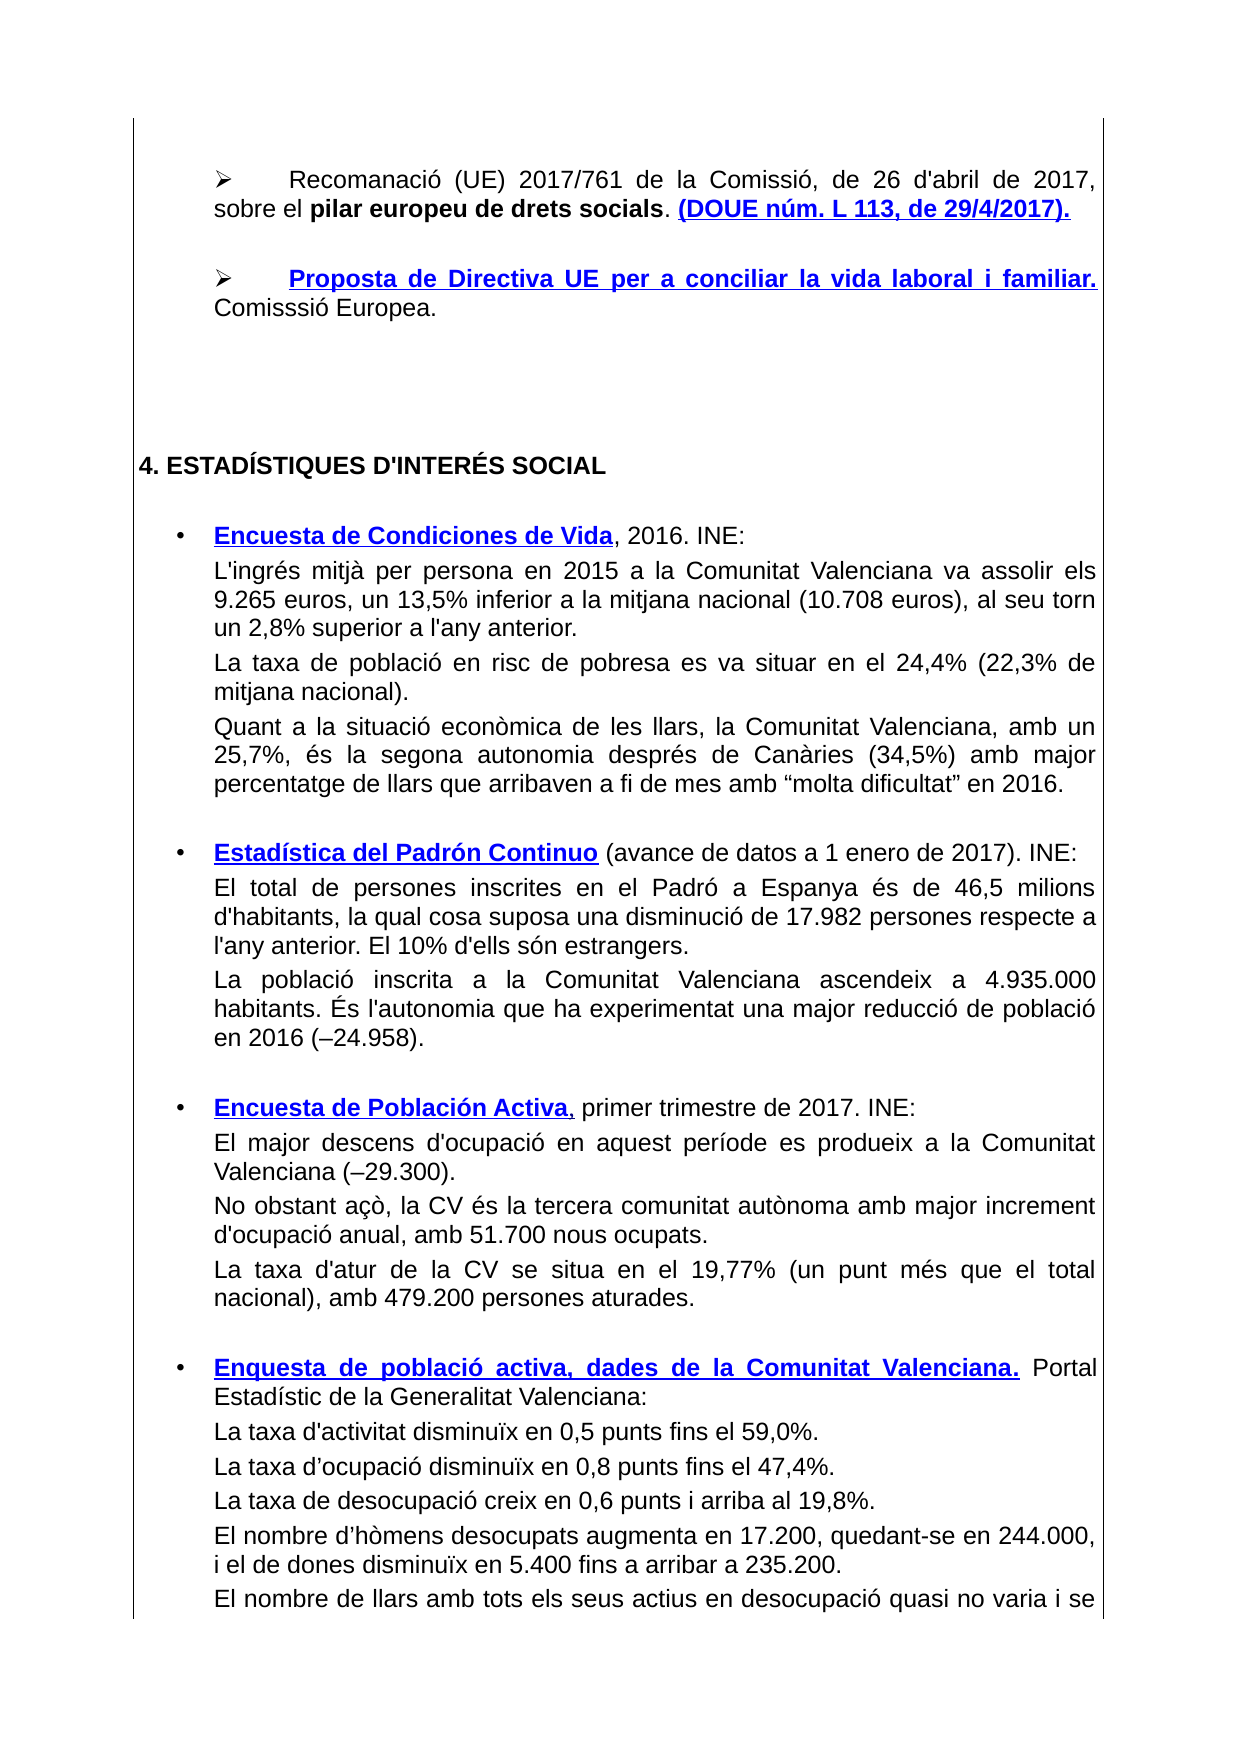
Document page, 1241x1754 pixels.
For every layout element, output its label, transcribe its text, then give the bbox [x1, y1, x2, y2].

table_cell 1. INFORMACIÓ D'INTERÉS Camps de voluntariat juvenil a l'estiu. IVAJ: La inscripció comença el 2 de maig. Curs semipresencial 'Com treballar l'oci educatiu en els adolescents'. IVAJ: Inscripcions fins al 8 de maig. Vides low cost: les noves precarietats a través dels joves que han marxat del país. Cicle de conferències "Tema jove". IVAJ. Data: 4 de maig, 12h. Lloc: Sala de premsa del Rectorat. Universitat Jaume I de Castelló. VII Edición del Festival 10 Sentidos. CERMI-CV: Activitats culturals dedicades a l'envelliment i per les persones majors. De l'1 al 26 de maig. II Jornada d'atenció integrada social i sanitària: Intersectorialitat, acció comunitària i atenció a la població en situació de vulnerabilitat. Organitzada per l'Hospital Clínic Malva-rosa. Data: 17 de maig, 9h. Lloc: Aula Magna de la Facultat de Medicina de la Universitat de València. Jornada 'Educar en Igualdad'. Experiències i materials coeducatius. Organitza: Asociació per la Coeducació. Data: 6 de maig. Lloc: Centre Cultural la Beneficència. XXIV Edició de la Fira de Primavera organitzada per Asprona, Avapace, Bona Gent i Asindown. Els dies 6 i 7 de maig als jardins de Vivers. Activitats lúdiques i participatives per la integració de les persones amb diversitat funcional intel·lectual. Casa intel·ligent, accesible i sostenible equipada amb més de 100 dispositius intel·ligents. Aquesta iniciativa de la Fundació ONCE mostra les solucions més avançades en l'àmbit de la construcció i dotació de mobiliari per tal de complir amb els drets d'accessibilitat universal i disseny per a tothom. Projecte europeu Siamura: Xarxa multidisciplinar de treball sobre la utilització de la imatge de la dona en la publicitat. 2. INFORMES I ESTUDIS Cómo dirigirse adecuadamente a las personas con discapacidad. CERMI Comunidad de Madrid. Evaluación del desarrollo madurativo en niños y niñas de adopción internacional y la influencia de la familia en su evolución. Soler, V. Universitat de Valencia. Los municipios ante la violencia entre niños y niñas y adolescentes. Guía de actuación ante diferentes tipos de violencia en el ámbito municipal. Comité UNICEF. Sentido de comunidad, fatalismo y participación en contextos de crisis socioeconómica. Vallejo M, Moreno MP, Rios ML. Rev. Psychological Intervention. Medidas prioritarias para la protección de los niños migrantes en Europa. Comunicación (COM 2017-211 final) de la Comisión Europea al Parlamento y al Consejo Europeo. 3. NORMATIVA EN MATÈRIA SOCIAL Generalitat Valenciana: Resolució de 20 d'abril de 2017, del director general del Servei Valencià d'Ocupació i Formació, per la qual es convoca per a l'exercici 2017 el programa d'incentius a la contractació de persones joves per entitats locals, en el marc del Sistema Nacional de Garantia Juvenil. (DOGV núm. 8027, de 26/04/2017) Unió Europea: Pilar europeu de drets socials: La Comissió Europea presenta propostes de normes sobre drets socials bàsics destinades a fomentar mercats de treball i sistemes de protecció social equitatius. Entre elles: Recomanació (UE) 2017/761 de la Comissió, de 26 d'abril de 2017, sobre el pilar europeu de drets socials. (DOUE núm. L 113, de 29/4/2017). Proposta de Directiva UE per a conciliar la vida laboral i familiar. Comisssió Europea. 4. ESTADÍSTIQUES D'INTERÉS SOCIAL Encuesta de Condiciones de Vida, 2016. INE: L'ingrés mitjà per persona en 2015 a la Comunitat Valenciana va assolir els 9.265 euros, un 13,5% inferior a la mitjana nacional (10.708 euros), al seu torn un 2,8% superior a l'any anterior. La taxa de població en risc de pobresa es va situar en el 24,4% (22,3% de mitjana nacional). Quant a la situació econòmica de les llars, la Comunitat Valenciana, amb un 25,7%, és la segona autonomia després de Canàries (34,5%) amb major percentatge de llars que arribaven a fi de mes amb “molta dificultat” en 2016. Estadística del Padrón Continuo (avance de datos a 1 enero de 2017). INE: El total de persones inscrites en el Padró a Espanya és de 46,5 milions d'habitants, la qual cosa suposa una disminució de 17.982 persones respecte a l'any anterior. El 10% d'ells són estrangers. La població inscrita a la Comunitat Valenciana ascendeix a 4.935.000 habitants. És l'autonomia que ha experimentat una major reducció de població en 2016 (–24.958). Encuesta de Población Activa, primer trimestre de 2017. INE: El major descens d'ocupació en aquest període es produeix a la Comunitat Valenciana (–29.300). No obstant açò, la CV és la tercera comunitat autònoma amb major increment d'ocupació anual, amb 51.700 nous ocupats. La taxa d'atur de la CV se situa en el 19,77% (un punt més que el total nacional), amb 479.200 persones aturades. Enquesta de població activa, dades de la Comunitat Valenciana. Portal Estadístic de la Generalitat Valenciana: La taxa d'activitat disminuïx en 0,5 punts fins el 59,0%. La taxa d’ocupació disminuïx en 0,8 punts fins el 47,4%. La taxa de desocupació creix en 0,6 punts i arriba al 19,8%. El nombre d’hòmens desocupats augmenta en 17.200, quedant-se en 244.000, i el de dones disminuïx en 5.400 fins a arribar a 235.200. El nombre de llars amb tots els seus actius en desocupació quasi no varia i se situa en 159.300 llars. Quadre d'indicadors socials de la Unió Europea. Eurostat: Indicadors del Pilar Europeu de Drets Socials sobre igualtat d'oportunitats i accés al mercat laboral, igualtat de gènere i protecció i inclusió social. Inequality and poverty – what action is being taken by Member States? Comissió Europea: Espanya se situa com a quart país de la UE amb major índex de desigualtat econòmica (després de Lituània, Romania i Bulgaria), encara que la seua taxa roman estable respecte a l'any anterior (2015 sobre 2014). Infrarepresentació de les dones que estudien TCI en la UE. Eurostat: Les dones que estudien Tecnologia i Ciències de la Informació representen només el 17,2% del total, el 13,1 % en el cas d'Espanya. [134, 118, 1103, 1619]
